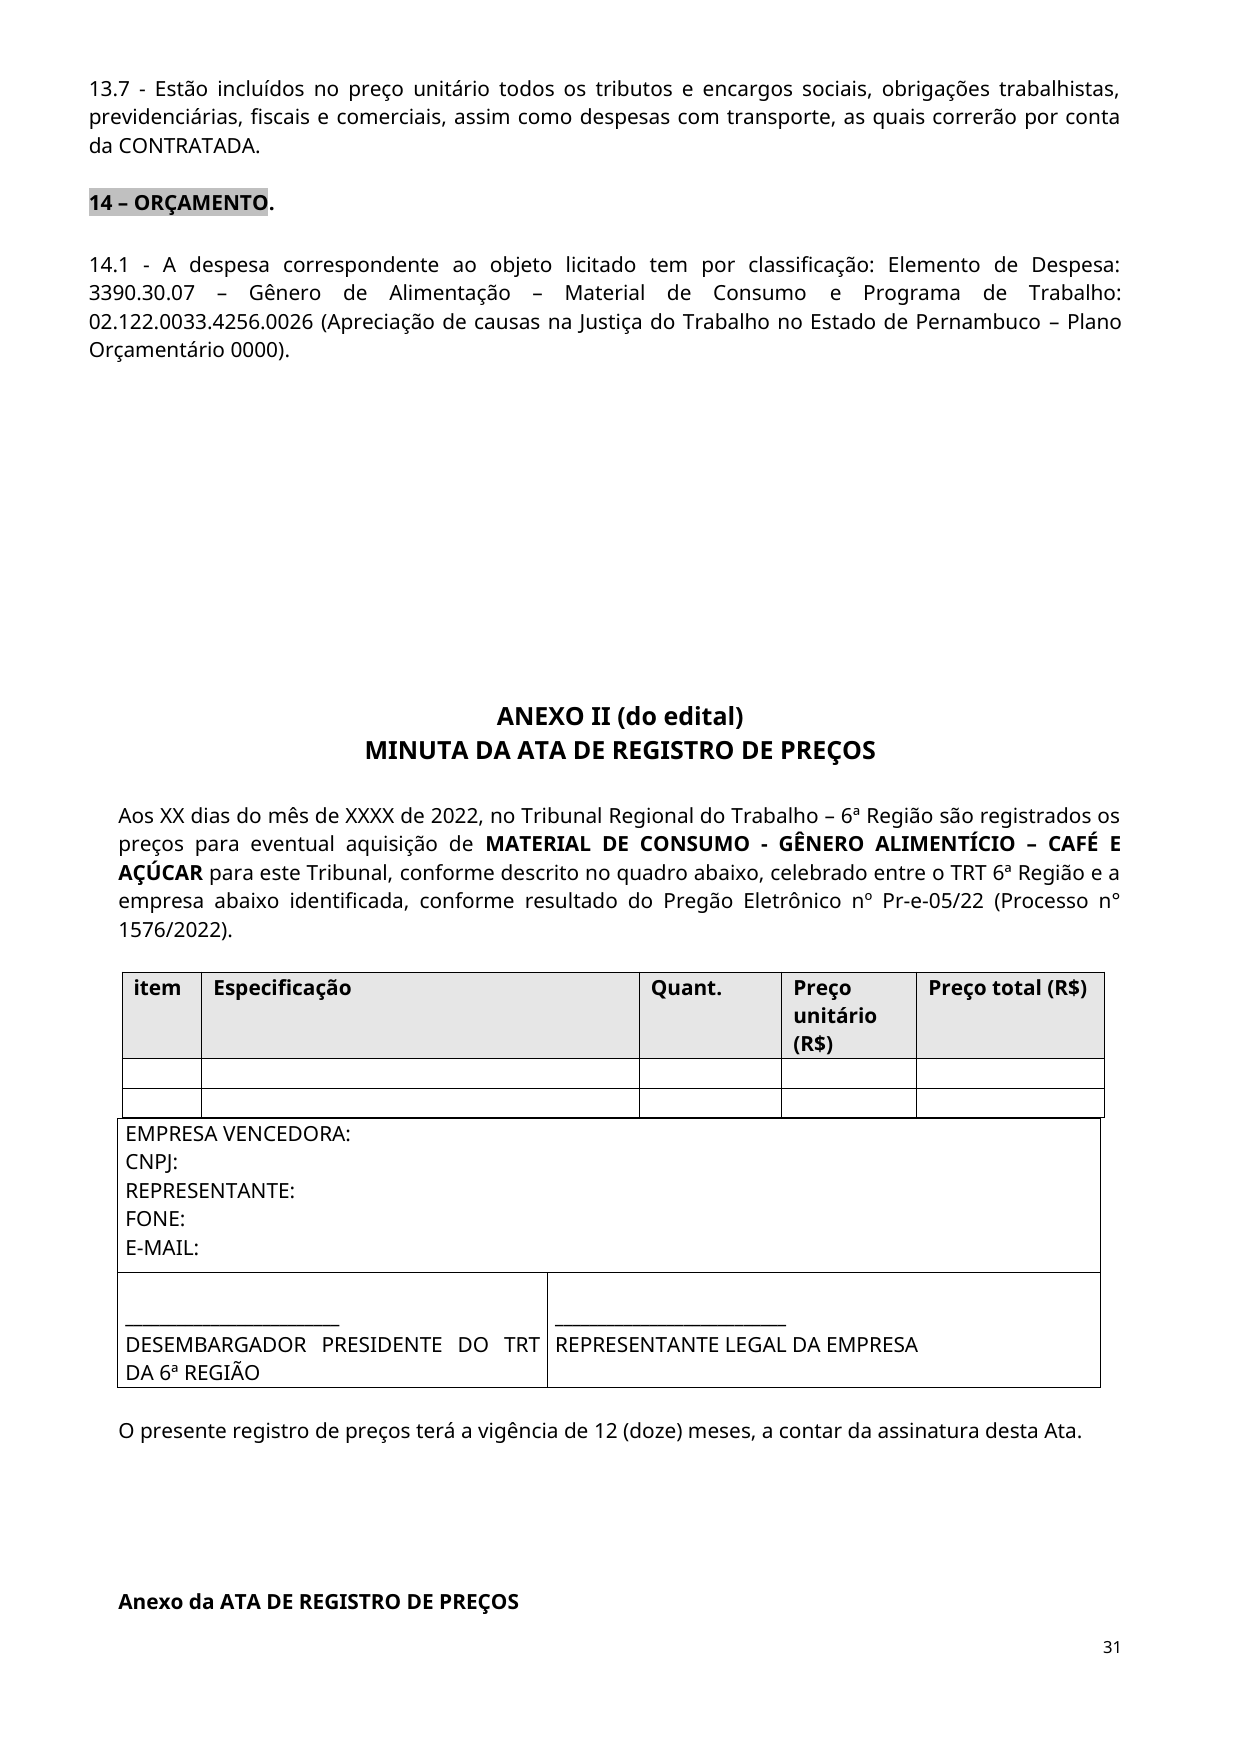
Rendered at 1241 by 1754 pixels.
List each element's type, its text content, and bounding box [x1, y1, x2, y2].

table_cell [782, 1059, 916, 1087]
table_cell [917, 1059, 1104, 1087]
table_cell [917, 1089, 1104, 1117]
text O presente registro de preços terá a vigência de 12 (doze) meses, a contar da assinatura desta Ata. [118, 1416, 1093, 1445]
table_cell [123, 1059, 201, 1087]
table_cell [202, 1089, 639, 1117]
table_cell _________________________ DESEMBARGADOR PRESIDENTE DO TRT DA 6ª REGIÃO [118, 1273, 547, 1387]
text 13.7 - Estão incluídos no preço unitário todos os tributos e encargos sociais, obrigações trabalhistas, previdenciárias, fiscais e comerciais, assim como despesas com transporte, as quais correrão por conta da CONTRATADA. [88, 74, 1122, 159]
table_header Preço total (R$) [917, 973, 1104, 1058]
text 14 – ORÇAMENTO. [88, 188, 1122, 216]
table_cell [123, 1089, 201, 1117]
table_header Preço unitário (R$) [782, 973, 916, 1058]
table_cell [782, 1089, 916, 1117]
table_cell [640, 1059, 781, 1087]
table_cell [640, 1089, 781, 1117]
table_header EMPRESA VENCEDORA: CNPJ: REPRESENTANTE: FONE: E-MAIL: [118, 1119, 1100, 1272]
text MINUTA DA ATA DE REGISTRO DE PREÇOS [118, 733, 1122, 767]
text 14.1 - A despesa correspondente ao objeto licitado tem por classificação: Elemento de Despesa: 3390.30.07 – Gênero de Alimentação – Material de Consumo e Programa de Trabalho: 02.122.0033.4256.0026 (Apreciação de causas na Justiça do Trabalho no Estado de Pernambuco – Plano Orçamentário 0000). [88, 250, 1122, 364]
text Anexo da ATA DE REGISTRO DE PREÇOS [118, 1587, 1122, 1616]
table_header item [123, 973, 201, 1058]
text ANEXO II (do edital) [118, 699, 1122, 733]
table_header Quant. [640, 973, 781, 1058]
text Aos XX dias do mês de XXXX de 2022, no Tribunal Regional do Trabalho – 6ª Região são registrados os preços para eventual aquisição de MATERIAL DE CONSUMO - GÊNERO ALIMENTÍCIO – CAFÉ E AÇÚCAR para este Tribunal, conforme descrito no quadro abaixo, celebrado entre o TRT 6ª Região e a empresa abaixo identificada, conforme resultado do Pregão Eletrônico nº Pr-e-05/22 (Processo n° 1576/2022). [118, 801, 1122, 943]
table_cell [202, 1059, 639, 1087]
table_cell ___________________________ REPRESENTANTE LEGAL DA EMPRESA [548, 1273, 1100, 1387]
table_header Especificação [202, 973, 639, 1058]
